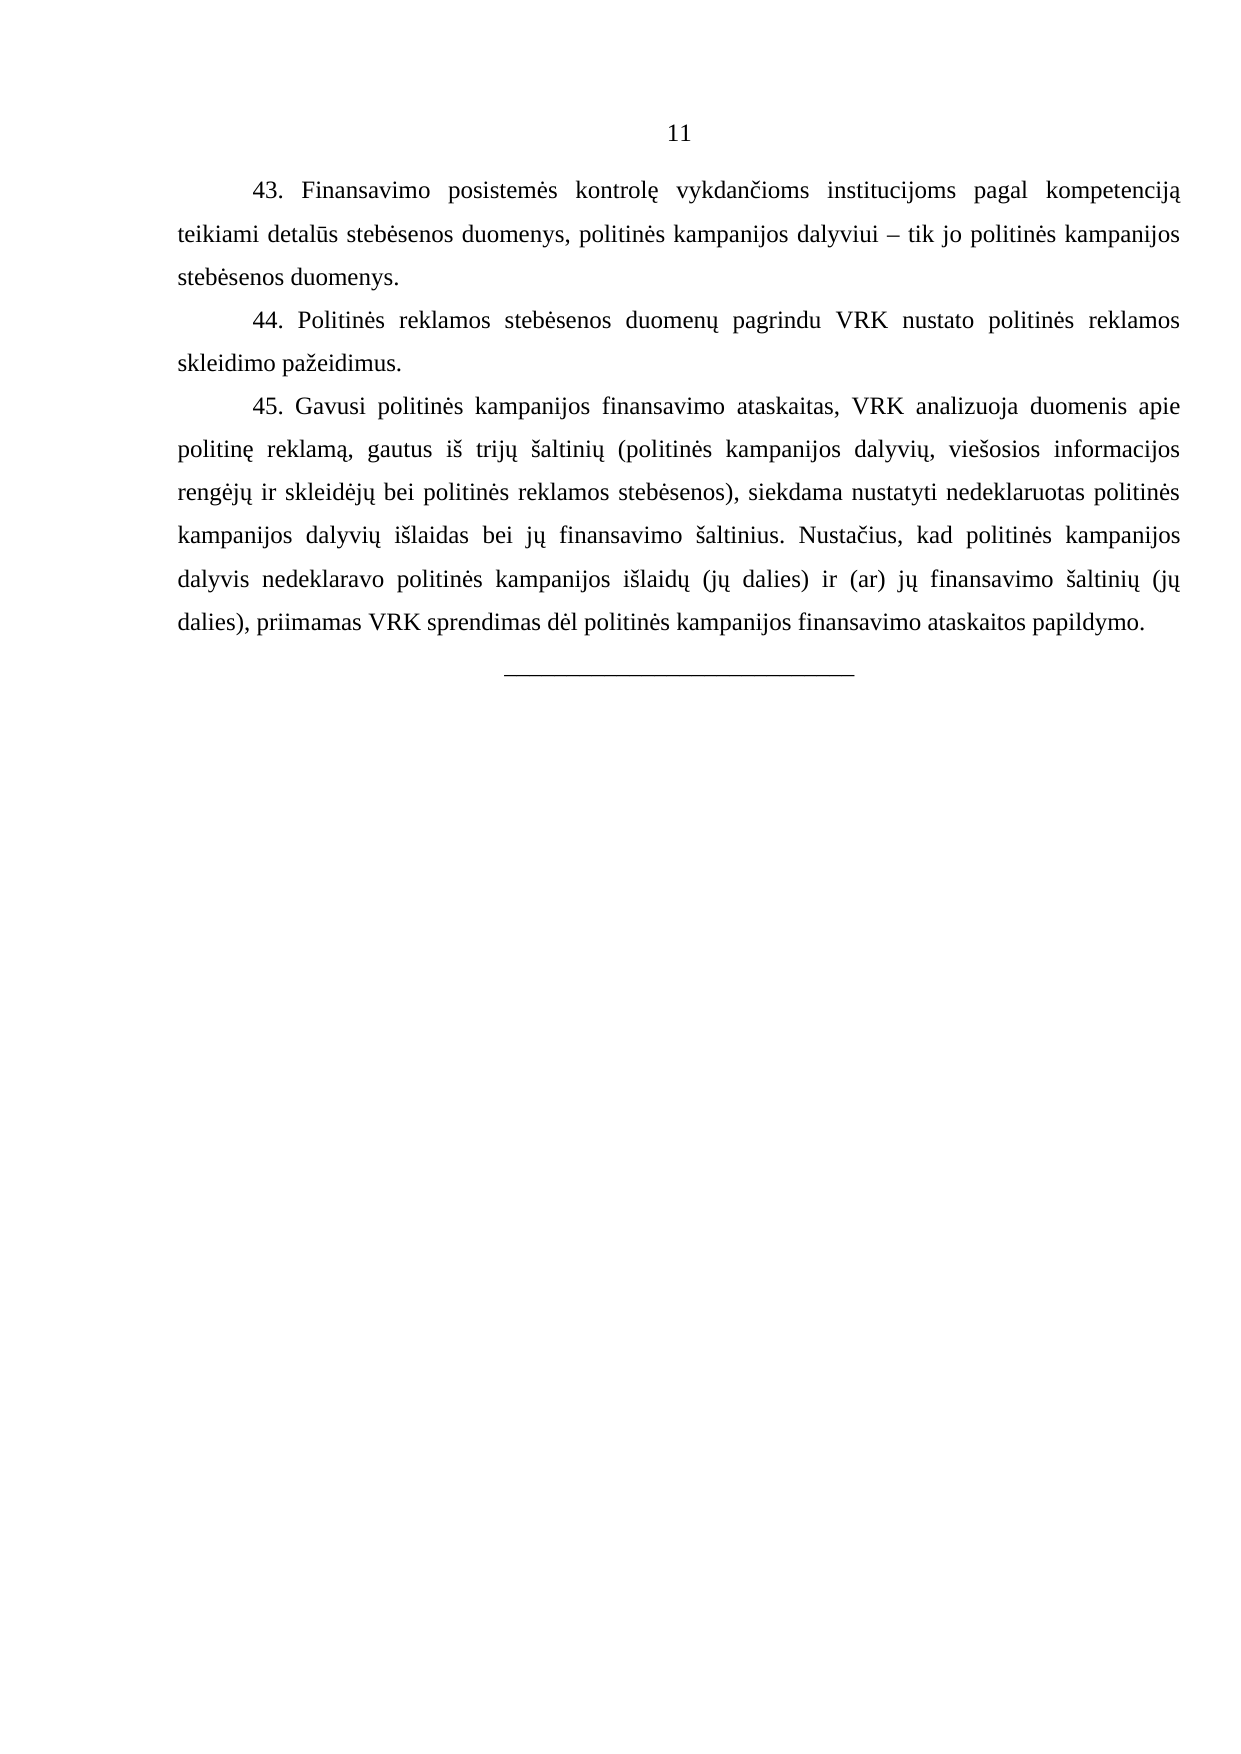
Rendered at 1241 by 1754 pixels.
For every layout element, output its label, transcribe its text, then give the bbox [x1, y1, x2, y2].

text ____________________________ [177, 650, 1181, 679]
text 44. Politinės reklamos stebėsenos duomenų pagrindu VRK nustato politinės reklamos skleidimo pažeidimus. [177, 305, 1181, 377]
text 43. Finansavimo posistemės kontrolę vykdančioms institucijoms pagal kompetenciją teikiami detalūs stebėsenos duomenys, politinės kampanijos dalyviui – tik jo politinės kampanijos stebėsenos duomenys. [177, 176, 1181, 291]
text 45. Gavusi politinės kampanijos finansavimo ataskaitas, VRK analizuoja duomenis apie politinę reklamą, gautus iš trijų šaltinių (politinės kampanijos dalyvių, viešosios informacijos rengėjų ir skleidėjų bei politinės reklamos stebėsenos), siekdama nustatyti nedeklaruotas politinės kampanijos dalyvių išlaidas bei jų finansavimo šaltinius. Nustačius, kad politinės kampanijos dalyvis nedeklaravo politinės kampanijos išlaidų (jų dalies) ir (ar) jų finansavimo šaltinių (jų dalies), priimamas VRK sprendimas dėl politinės kampanijos finansavimo ataskaitos papildymo. [177, 391, 1181, 636]
